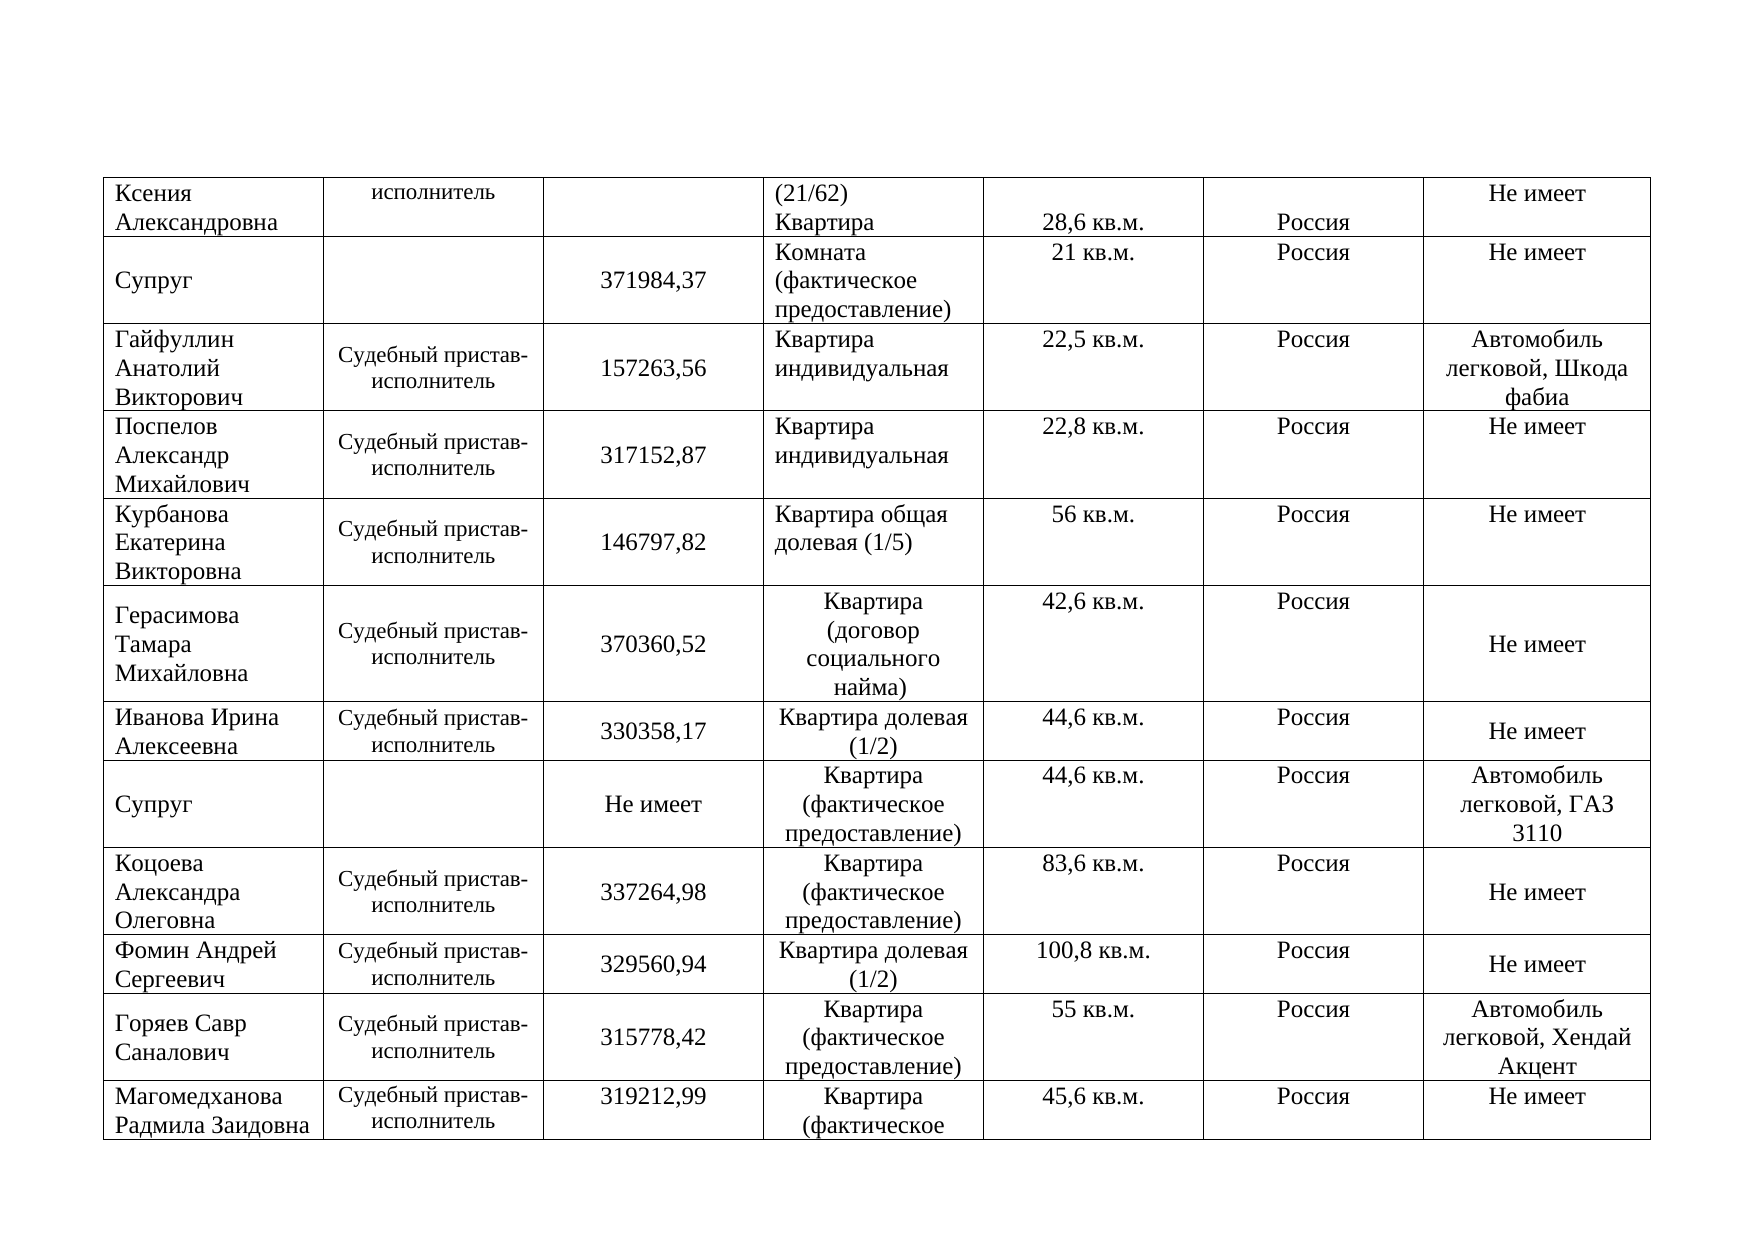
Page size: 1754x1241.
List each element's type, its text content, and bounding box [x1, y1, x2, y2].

table_cell 371984,37 [544, 237, 763, 323]
table_cell 146797,82 [544, 499, 763, 585]
table_cell Россия [1204, 1081, 1423, 1138]
table_cell 44,6 кв.м. [984, 761, 1203, 847]
table_cell Россия [1204, 178, 1423, 236]
table_cell Судебный пристав-исполнитель [324, 499, 543, 585]
table_cell 45,6 кв.м. [984, 1081, 1203, 1138]
table_cell Россия [1204, 324, 1423, 410]
table_cell 42,6 кв.м. [984, 586, 1203, 701]
table_cell Россия [1204, 586, 1423, 701]
table_cell Автомобиль легковой, ГАЗ 3110 [1424, 761, 1650, 847]
table_cell Россия [1204, 935, 1423, 993]
table_cell 317152,87 [544, 411, 763, 498]
table_cell Судебный пристав-исполнитель [324, 1081, 543, 1138]
table_cell 329560,94 [544, 935, 763, 993]
table_cell Не имеет [1424, 586, 1650, 701]
table_cell Горяев Савр Саналович [104, 994, 323, 1080]
table_cell Не имеет [1424, 237, 1650, 323]
table_cell 315778,42 [544, 994, 763, 1080]
table_cell Квартира долевая (1/2) [764, 935, 983, 993]
table_cell (21/62) Квартира [764, 178, 983, 236]
table_cell Квартира индивидуальная [764, 411, 983, 498]
table_cell Квартира (фактическое [764, 1081, 983, 1138]
table_cell Не имеет [1424, 499, 1650, 585]
table_cell Судебный пристав-исполнитель [324, 848, 543, 934]
table_cell Судебный пристав-исполнитель [324, 411, 543, 498]
table_cell Автомобиль легковой, Шкода фабиа [1424, 324, 1650, 410]
table_cell Иванова Ирина Алексеевна [104, 702, 323, 759]
table_cell Квартира (фактическое предоставление) [764, 761, 983, 847]
table_cell Не имеет [1424, 1081, 1650, 1138]
table_cell Россия [1204, 237, 1423, 323]
table_cell Квартира (фактическое предоставление) [764, 994, 983, 1080]
table_cell Судебный пристав-исполнитель [324, 935, 543, 993]
table_cell Не имеет [1424, 411, 1650, 498]
table_cell 55 кв.м. [984, 994, 1203, 1080]
table_cell Не имеет [1424, 935, 1650, 993]
table_cell Автомобиль легковой, Хендай Акцент [1424, 994, 1650, 1080]
table_cell Россия [1204, 499, 1423, 585]
table_cell [544, 178, 763, 236]
table_cell Россия [1204, 702, 1423, 759]
table_cell Супруг [104, 761, 323, 847]
table_cell Коцоева Александра Олеговна [104, 848, 323, 934]
table_cell 319212,99 [544, 1081, 763, 1138]
table_cell 44,6 кв.м. [984, 702, 1203, 759]
table_cell 370360,52 [544, 586, 763, 701]
table_cell [324, 761, 543, 847]
table_cell Фомин Андрей Сергеевич [104, 935, 323, 993]
table_cell Поспелов Александр Михайлович [104, 411, 323, 498]
table_cell 22,5 кв.м. [984, 324, 1203, 410]
table_cell 56 кв.м. [984, 499, 1203, 585]
table_cell Россия [1204, 761, 1423, 847]
table_cell Судебный пристав-исполнитель [324, 702, 543, 759]
table_cell Судебный пристав-исполнитель [324, 994, 543, 1080]
table_cell Судебный пристав-исполнитель [324, 586, 543, 701]
table_cell 83,6 кв.м. [984, 848, 1203, 934]
table_cell Не имеет [1424, 178, 1650, 236]
table_cell 337264,98 [544, 848, 763, 934]
table_cell Супруг [104, 237, 323, 323]
table_cell 100,8 кв.м. [984, 935, 1203, 993]
table_cell Комната (фактическое предоставление) [764, 237, 983, 323]
table_cell Ксения Александровна [104, 178, 323, 236]
table_cell 330358,17 [544, 702, 763, 759]
table_cell 157263,56 [544, 324, 763, 410]
table_cell Не имеет [1424, 702, 1650, 759]
table_cell Россия [1204, 994, 1423, 1080]
table_cell Магомедханова Радмила Заидовна [104, 1081, 323, 1138]
table_cell Герасимова Тамара Михайловна [104, 586, 323, 701]
table_cell Квартира (фактическое предоставление) [764, 848, 983, 934]
table_cell Квартира общая долевая (1/5) [764, 499, 983, 585]
table_cell Судебный пристав-исполнитель [324, 324, 543, 410]
table_cell Россия [1204, 411, 1423, 498]
table_cell Квартира индивидуальная [764, 324, 983, 410]
table_cell Квартира (договор социального найма) [764, 586, 983, 701]
table_cell Курбанова Екатерина Викторовна [104, 499, 323, 585]
table_cell 28,6 кв.м. [984, 178, 1203, 236]
table_cell [324, 237, 543, 323]
table_cell 21 кв.м. [984, 237, 1203, 323]
table_cell Не имеет [544, 761, 763, 847]
table_cell Гайфуллин Анатолий Викторович [104, 324, 323, 410]
table_cell Квартира долевая (1/2) [764, 702, 983, 759]
table_cell исполнитель [324, 178, 543, 236]
table_cell Россия [1204, 848, 1423, 934]
table_cell 22,8 кв.м. [984, 411, 1203, 498]
table_cell Не имеет [1424, 848, 1650, 934]
